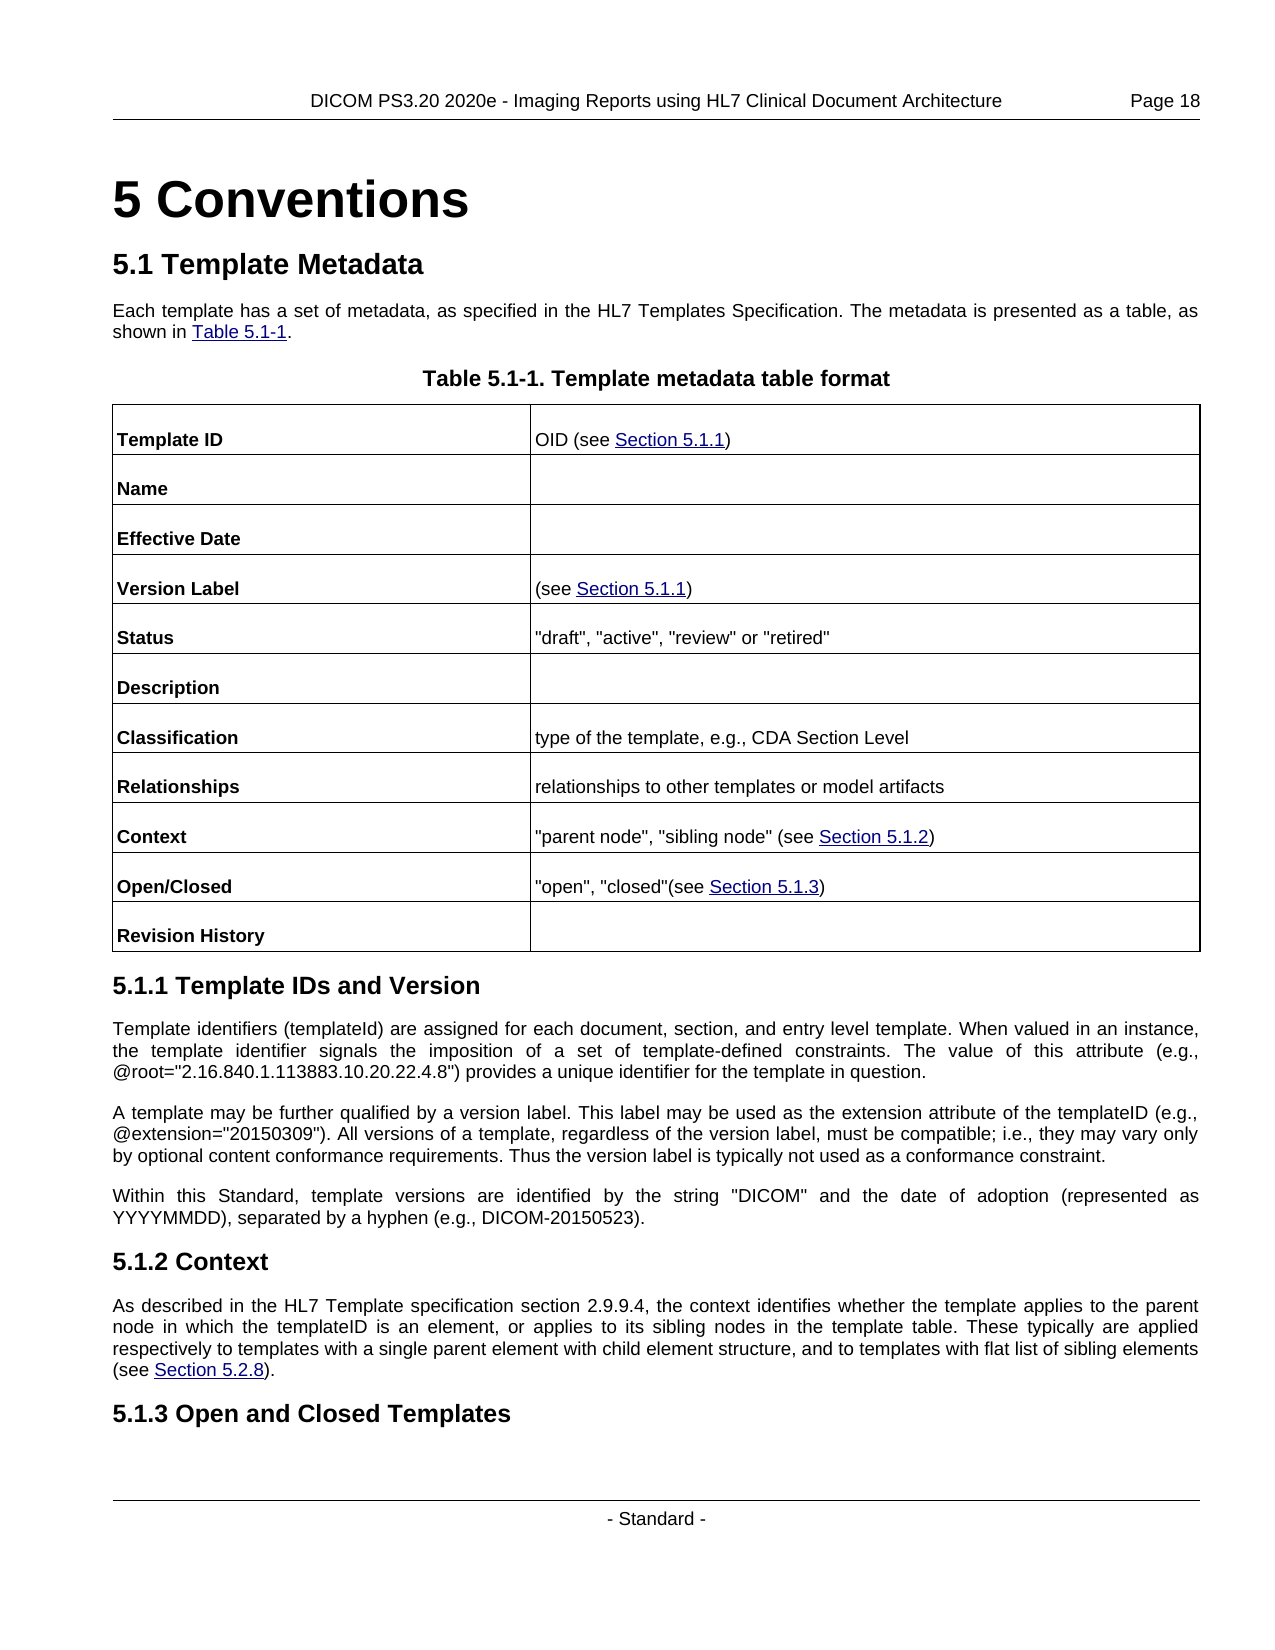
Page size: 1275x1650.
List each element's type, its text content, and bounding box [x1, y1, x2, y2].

table_cell (see Section 5.1.1) [531, 555, 1199, 603]
text A template may be further qualified by a version label. This label may be used as the extension attribute of the templateID (e.g., @extension="20150309"). All versions of a template, regardless of the version label, must be compatible; i.e., they may vary only by optional content conformance requirements. Thus the version label is typically not used as a conformance constraint. [112, 1102, 1200, 1166]
table_cell "parent node", "sibling node" (see Section 5.1.2) [531, 803, 1199, 852]
table_cell "draft", "active", "review" or "retired" [531, 604, 1199, 653]
text As described in the HL7 Template specification section 2.9.9.4, the context identifies whether the template applies to the parent node in which the templateID is an element, or applies to its sibling nodes in the template table. These typically are applied respectively to templates with a single parent element with child element structure, and to templates with flat list of sibling elements (see Section 5.2.8). [112, 1294, 1200, 1381]
text 5 Conventions [112, 169, 1200, 228]
text Within this Standard, template versions are identified by the string "DICOM" and the date of adoption (represented as YYYYMMDD), separated by a hyphen (e.g., DICOM-20150523). [112, 1185, 1200, 1228]
table_header OID (see Section 5.1.1) [531, 405, 1199, 454]
text 5.1.1 Template IDs and Version [112, 971, 1200, 999]
table_cell Description [113, 654, 530, 702]
table_cell Classification [113, 704, 530, 752]
table_cell Open/Closed [113, 853, 530, 901]
table_cell Revision History [113, 902, 530, 951]
table_cell "open", "closed"(see Section 5.1.3) [531, 853, 1199, 901]
table_cell [531, 654, 1199, 702]
table_cell relationships to other templates or model artifacts [531, 753, 1199, 802]
table_cell Context [113, 803, 530, 852]
text Each template has a set of metadata, as specified in the HL7 Templates Specification. The metadata is presented as a table, as shown in Table 5.1-1. [112, 299, 1200, 342]
table_cell type of the template, e.g., CDA Section Level [531, 704, 1199, 752]
text 5.1.3 Open and Closed Templates [112, 1399, 1200, 1428]
text 5.1 Template Metadata [112, 247, 1200, 281]
table_cell Effective Date [113, 505, 530, 553]
table_cell Status [113, 604, 530, 653]
table_cell Name [113, 455, 530, 504]
table_header Template ID [113, 405, 530, 454]
table_cell [531, 505, 1199, 553]
text Template identifiers (templateId) are assigned for each document, section, and entry level template. When valued in an instance, the template identifier signals the imposition of a set of template-defined constraints. The value of this attribute (e.g., @root="2.16.840.1.113883.10.20.22.4.8") provides a unique identifier for the template in question. [112, 1018, 1200, 1083]
text Table 5.1-1. Template metadata table format [112, 365, 1200, 391]
table_cell [531, 455, 1199, 504]
text 5.1.2 Context [112, 1247, 1200, 1276]
table_cell [531, 902, 1199, 951]
table_cell Relationships [113, 753, 530, 802]
table_cell Version Label [113, 555, 530, 603]
